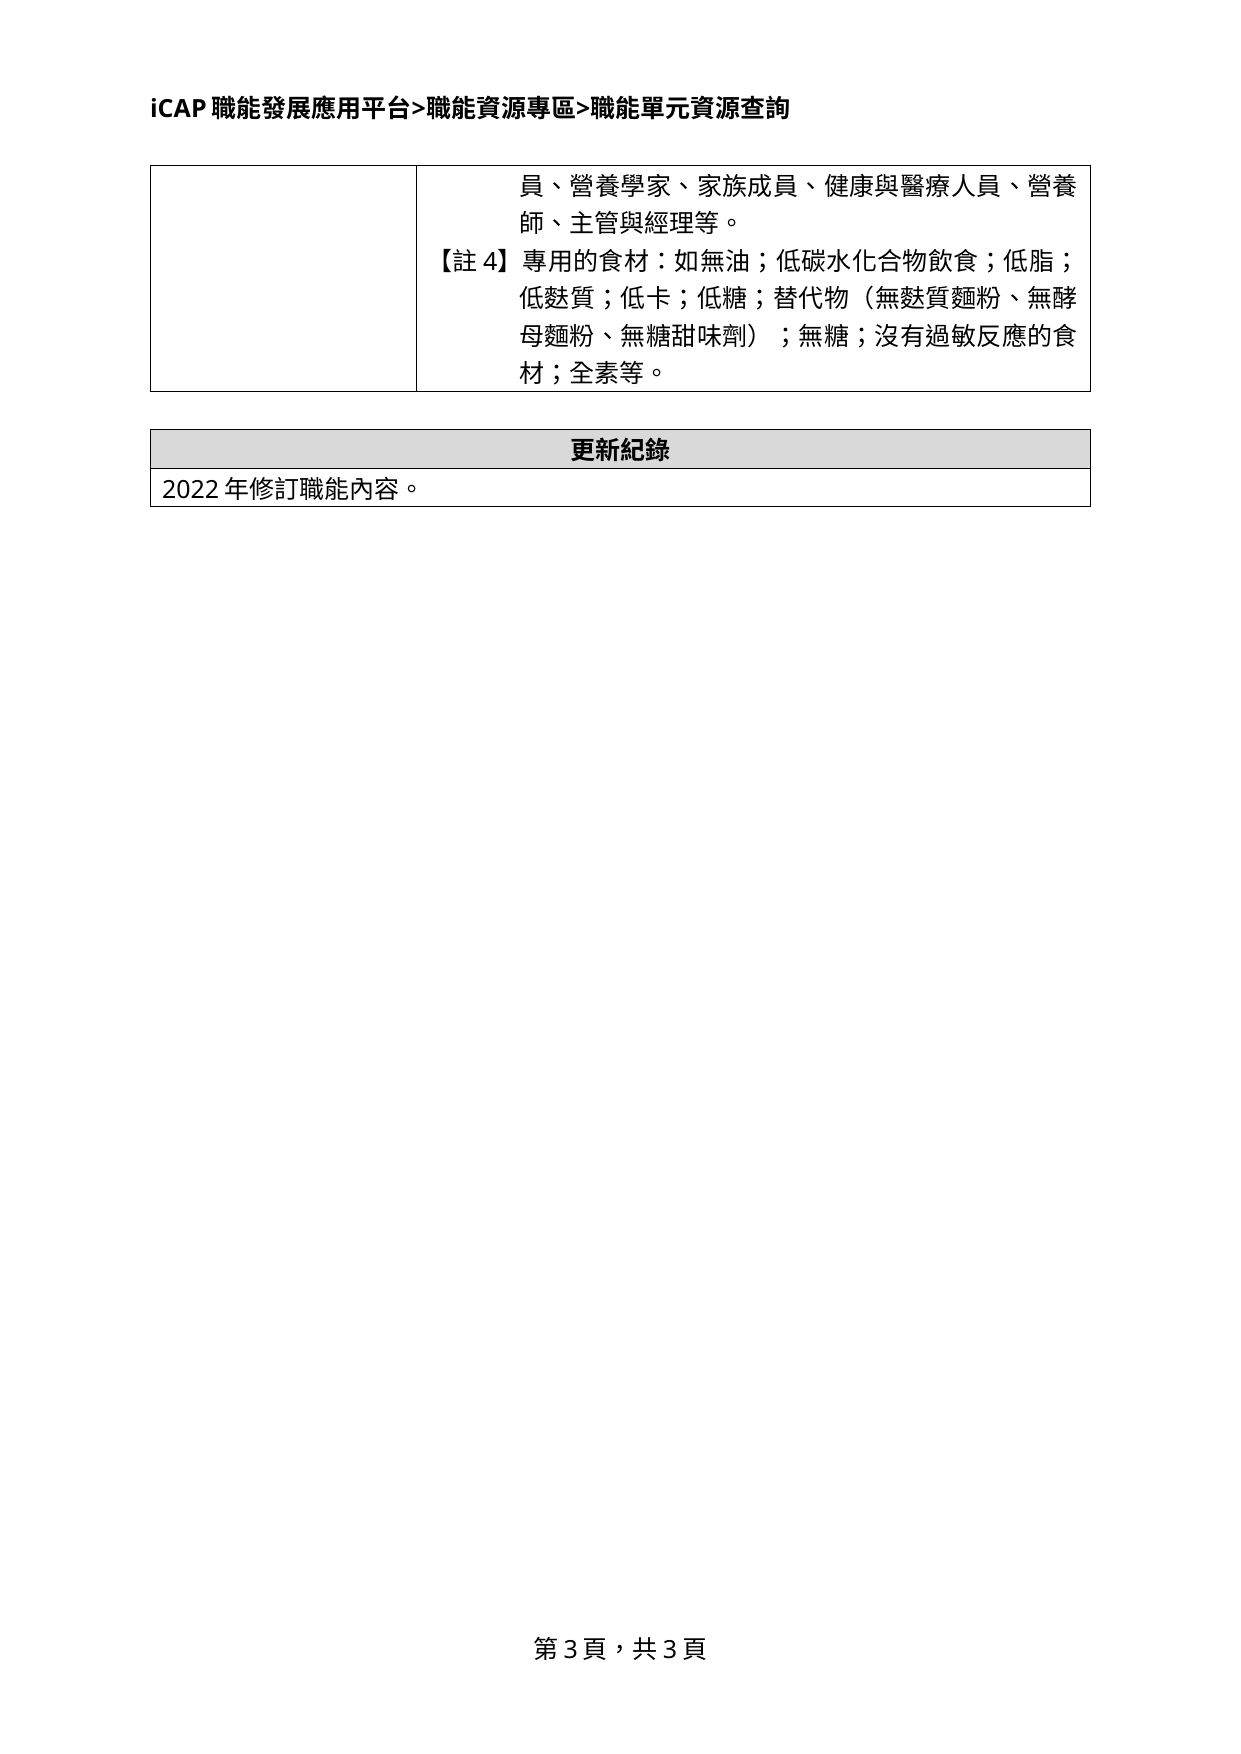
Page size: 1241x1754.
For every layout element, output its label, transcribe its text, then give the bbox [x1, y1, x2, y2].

table_header 更新紀錄 [151, 430, 1090, 468]
table_cell 員、營養學家、家族成員、健康與醫療人員、營養師、主管與經理等。 【註4】專用的食材：如無油；低碳水化合物飲食；低脂；低麩質；低卡；低糖；替代物（無麩質麵粉、無酵母麵粉、無糖甜味劑）；無糖；沒有過敏反應的食材；全素等。 [417, 166, 1090, 391]
table_cell [151, 166, 416, 391]
table_cell 2022年修訂職能內容。 [151, 469, 1090, 506]
